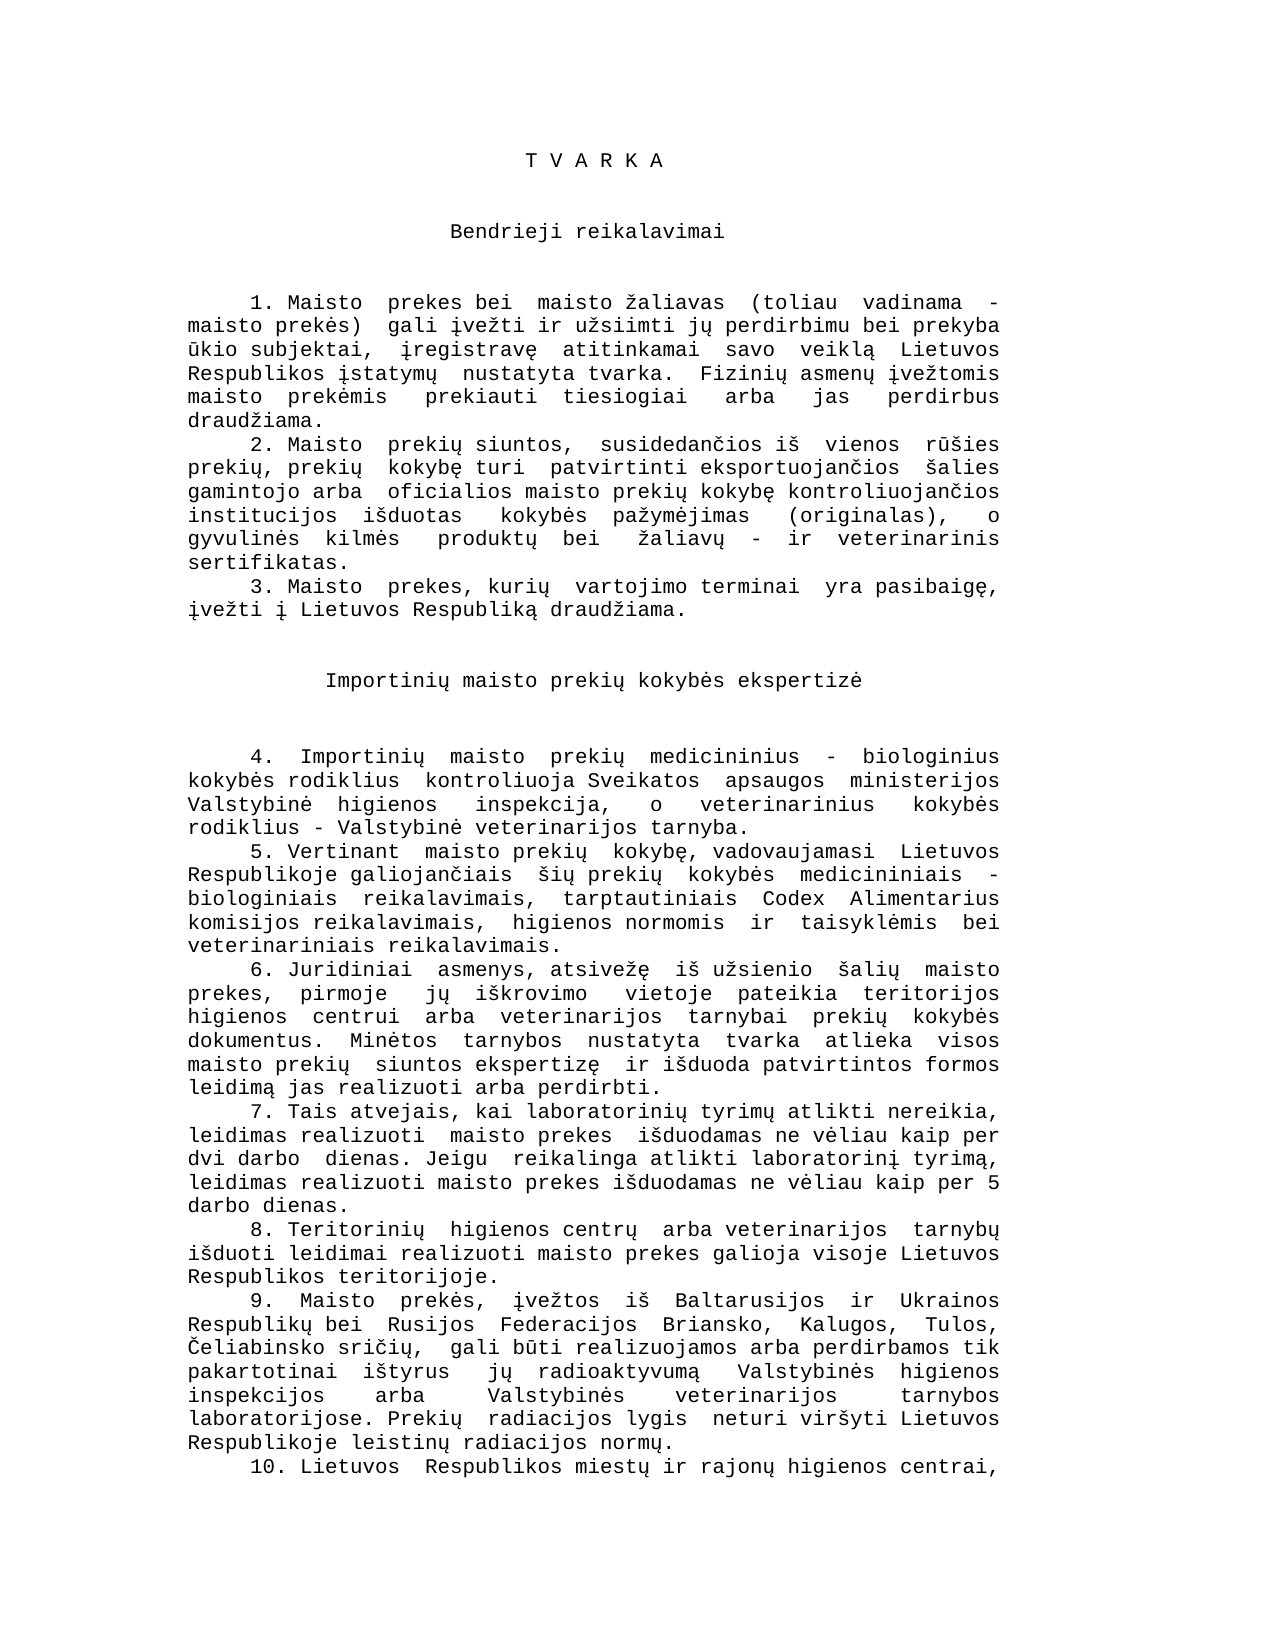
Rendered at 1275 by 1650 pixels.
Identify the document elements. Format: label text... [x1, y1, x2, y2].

text prekes, pirmoje jų iškrovimo vietoje pateikia teritorijos [187, 983, 1087, 1006]
text inspekcijos arba Valstybinės veterinarijos tarnybos [187, 1385, 1087, 1408]
text 10. Lietuvos Respublikos miestų ir rajonų higienos centrai, [187, 1456, 1087, 1479]
text kokybės rodiklius kontroliuoja Sveikatos apsaugos ministerijos [187, 770, 1087, 793]
text rodiklius - Valstybinė veterinarijos tarnyba. [187, 817, 1087, 841]
text veterinariniais reikalavimais. [187, 935, 1087, 959]
text Valstybinė higienos inspekcija, o veterinarinius kokybės [187, 793, 1087, 817]
text higienos centrui arba veterinarijos tarnybai prekių kokybės [187, 1006, 1087, 1030]
text įvežti į Lietuvos Respubliką draudžiama. [187, 599, 1087, 623]
text 1. Maisto prekes bei maisto žaliavas (toliau vadinama - [187, 292, 1087, 316]
text pakartotinai ištyrus jų radioaktyvumą Valstybinės higienos [187, 1361, 1087, 1385]
text Importinių maisto prekių kokybės ekspertizė [187, 670, 1087, 694]
text leidimas realizuoti maisto prekes išduodamas ne vėliau kaip per [187, 1124, 1087, 1148]
text Respublikoje galiojančiais šių prekių kokybės medicininiais - [187, 864, 1087, 888]
text 4. Importinių maisto prekių medicininius - biologinius [187, 746, 1087, 770]
text maisto prekėmis prekiauti tiesiogiai arba jas perdirbus [187, 386, 1087, 410]
text T V A R K A [187, 150, 1087, 174]
text maisto prekės) gali įvežti ir užsiimti jų perdirbimu bei prekyba [187, 316, 1087, 339]
text leidimas realizuoti maisto prekes išduodamas ne vėliau kaip per 5 [187, 1172, 1087, 1196]
text 3. Maisto prekes, kurių vartojimo terminai yra pasibaigę, [187, 576, 1087, 599]
text maisto prekių siuntos ekspertizę ir išduoda patvirtintos formos [187, 1054, 1087, 1077]
text gamintojo arba oficialios maisto prekių kokybę kontroliuojančios [187, 481, 1087, 505]
text 8. Teritorinių higienos centrų arba veterinarijos tarnybų [187, 1219, 1087, 1243]
text prekių, prekių kokybę turi patvirtinti eksportuojančios šalies [187, 457, 1087, 481]
text Respublikos teritorijoje. [187, 1266, 1087, 1290]
text 2. Maisto prekių siuntos, susidedančios iš vienos rūšies [187, 434, 1087, 457]
text Respublikos įstatymų nustatyta tvarka. Fizinių asmenų įvežtomis [187, 363, 1087, 386]
text draudžiama. [187, 410, 1087, 434]
text sertifikatas. [187, 552, 1087, 576]
text gyvulinės kilmės produktų bei žaliavų - ir veterinarinis [187, 528, 1087, 552]
text Respublikoje leistinų radiacijos normų. [187, 1432, 1087, 1456]
text išduoti leidimai realizuoti maisto prekes galioja visoje Lietuvos [187, 1243, 1087, 1266]
text komisijos reikalavimais, higienos normomis ir taisyklėmis bei [187, 912, 1087, 935]
text Bendrieji reikalavimai [187, 221, 1087, 244]
text laboratorijose. Prekių radiacijos lygis neturi viršyti Lietuvos [187, 1408, 1087, 1432]
text darbo dienas. [187, 1196, 1087, 1219]
text Čeliabinsko sričių, gali būti realizuojamos arba perdirbamos tik [187, 1337, 1087, 1361]
text dokumentus. Minėtos tarnybos nustatyta tvarka atlieka visos [187, 1030, 1087, 1054]
text ūkio subjektai, įregistravę atitinkamai savo veiklą Lietuvos [187, 339, 1087, 363]
text 6. Juridiniai asmenys, atsivežę iš užsienio šalių maisto [187, 959, 1087, 983]
text 5. Vertinant maisto prekių kokybę, vadovaujamasi Lietuvos [187, 841, 1087, 864]
text institucijos išduotas kokybės pažymėjimas (originalas), o [187, 505, 1087, 528]
text leidimą jas realizuoti arba perdirbti. [187, 1077, 1087, 1101]
text dvi darbo dienas. Jeigu reikalinga atlikti laboratorinį tyrimą, [187, 1148, 1087, 1172]
text Respublikų bei Rusijos Federacijos Briansko, Kalugos, Tulos, [187, 1314, 1087, 1337]
text biologiniais reikalavimais, tarptautiniais Codex Alimentarius [187, 888, 1087, 912]
text 7. Tais atvejais, kai laboratorinių tyrimų atlikti nereikia, [187, 1101, 1087, 1124]
text 9. Maisto prekės, įvežtos iš Baltarusijos ir Ukrainos [187, 1290, 1087, 1314]
